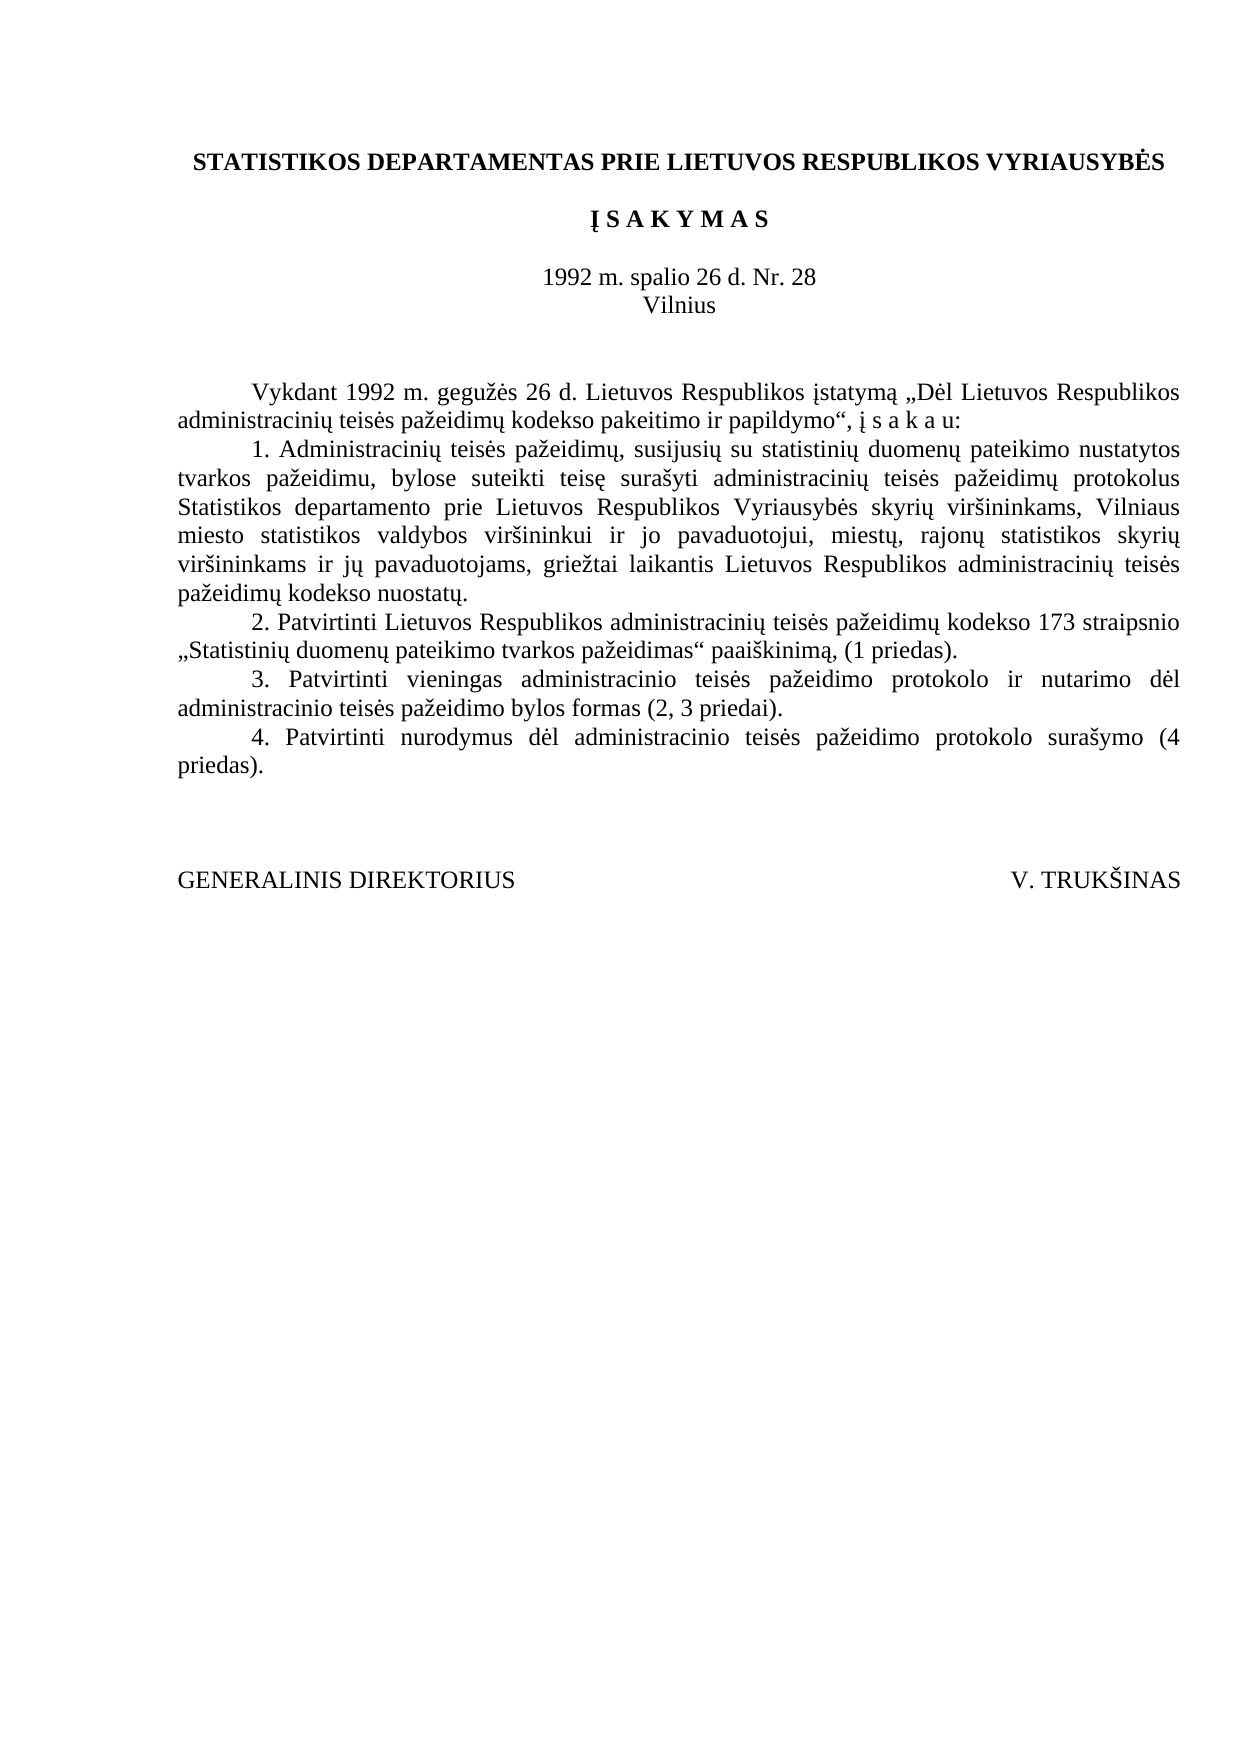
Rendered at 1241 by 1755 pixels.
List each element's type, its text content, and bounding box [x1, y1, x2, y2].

text 3. Patvirtinti vieningas administracinio teisės pažeidimo protokolo ir nutarimo dėl administracinio teisės pažeidimo bylos formas (2, 3 priedai). [177, 664, 1181, 722]
text Į S A K Y M A S [177, 204, 1181, 233]
text Vilnius [177, 291, 1181, 319]
text 1992 m. spalio 26 d. Nr. 28 [177, 262, 1181, 291]
text 1. Administracinių teisės pažeidimų, susijusių su statistinių duomenų pateikimo nustatytos tvarkos pažeidimu, bylose suteikti teisę surašyti administracinių teisės pažeidimų protokolus Statistikos departamento prie Lietuvos Respublikos Vyriausybės skyrių viršininkams, Vilniaus miesto statistikos valdybos viršininkui ir jo pavaduotojui, miestų, rajonų statistikos skyrių viršininkams ir jų pavaduotojams, griežtai laikantis Lietuvos Respublikos administracinių teisės pažeidimų kodekso nuostatų. [177, 434, 1181, 607]
text 4. Patvirtinti nurodymus dėl administracinio teisės pažeidimo protokolo surašymo (4 priedas). [177, 722, 1181, 779]
text GENERALINIS DIREKTORIUS V. TRUKŠINAS [177, 866, 1181, 894]
text STATISTIKOS DEPARTAMENTAS PRIE LIETUVOS RESPUBLIKOS VYRIAUSYBĖS [177, 147, 1181, 176]
text 2. Patvirtinti Lietuvos Respublikos administracinių teisės pažeidimų kodekso 173 straipsnio „Statistinių duomenų pateikimo tvarkos pažeidimas“ paaiškinimą, (1 priedas). [177, 607, 1181, 664]
text Vykdant 1992 m. gegužės 26 d. Lietuvos Respublikos įstatymą „Dėl Lietuvos Respublikos administracinių teisės pažeidimų kodekso pakeitimo ir papildymo“, įsakau: [177, 377, 1181, 434]
